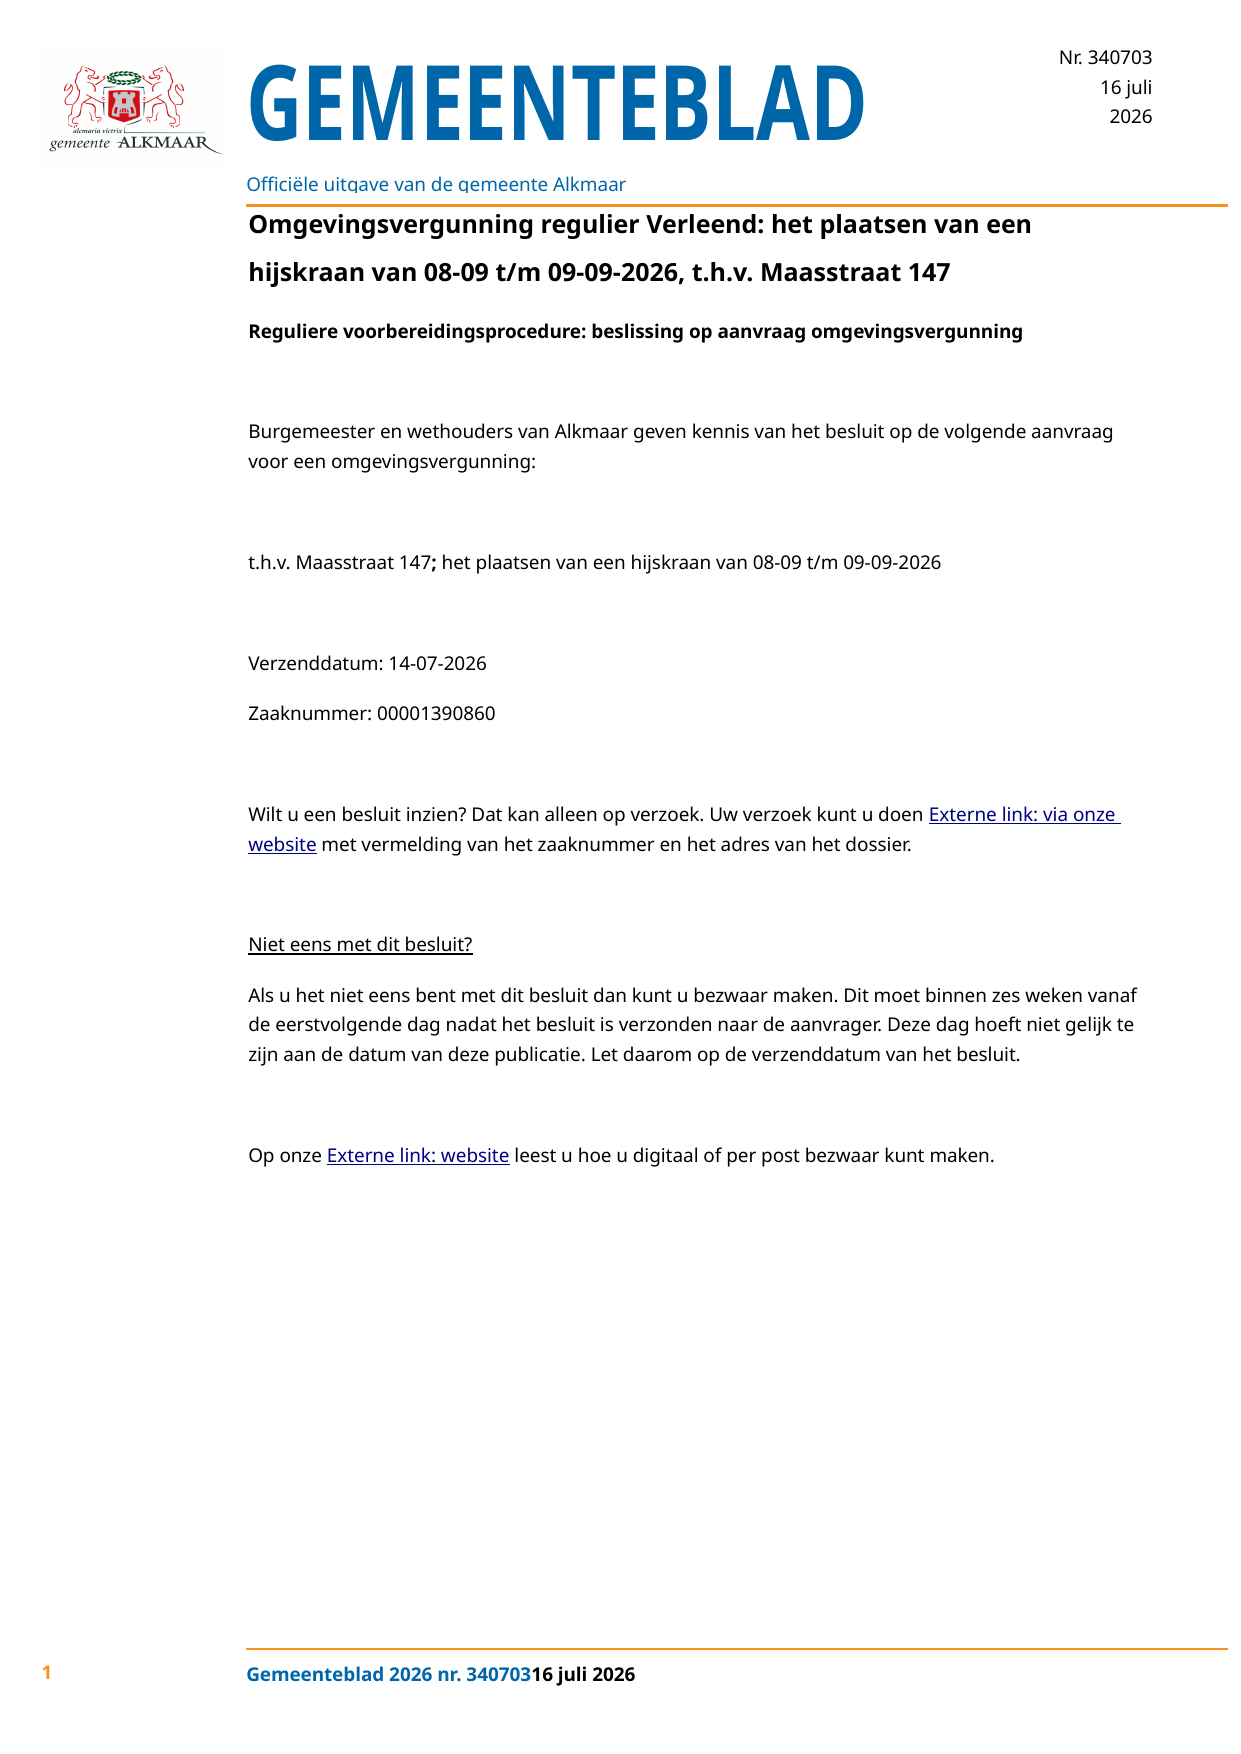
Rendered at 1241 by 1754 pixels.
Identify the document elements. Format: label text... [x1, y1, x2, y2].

text Omgevingsvergunning regulier Verleend: het plaatsen van een hijskraan van 08-09 t/m 09-09-2026, t.h.v. Maasstraat 147 [248, 207, 1152, 288]
text Burgemeester en wethouders van Alkmaar geven kennis van het besluit op de volgende aanvraag voor een omgevingsvergunning: [248, 419, 1152, 474]
text Reguliere voorbereidingsprocedure: beslissing op aanvraag omgevingsvergunning [248, 318, 1152, 344]
text Zaaknummer: 00001390860 [248, 700, 1152, 726]
text Als u het niet eens bent met dit besluit dan kunt u bezwaar maken. Dit moet binnen zes weken vanaf de eerstvolgende dag nadat het besluit is verzonden naar de aanvrager. Deze dag hoeft niet gelijk te zijn aan de datum van deze publicatie. Let daarom op de verzenddatum van het besluit. [248, 982, 1152, 1067]
text Op onze Externe link: website leest u hoe u digitaal of per post bezwaar kunt maken. [248, 1142, 1152, 1168]
text t.h.v. Maasstraat 147; het plaatsen van een hijskraan van 08-09 t/m 09-09-2026 [248, 549, 1152, 575]
text Verzenddatum: 14-07-2026 [248, 650, 1152, 676]
picture [41, 47, 231, 172]
text Niet eens met dit besluit? [248, 932, 1152, 957]
text Wilt u een besluit inzien? Dat kan alleen op verzoek. Uw verzoek kunt u doen Externe link: via onze website met vermelding van het zaaknummer en het adres van het dossier. [248, 801, 1152, 857]
